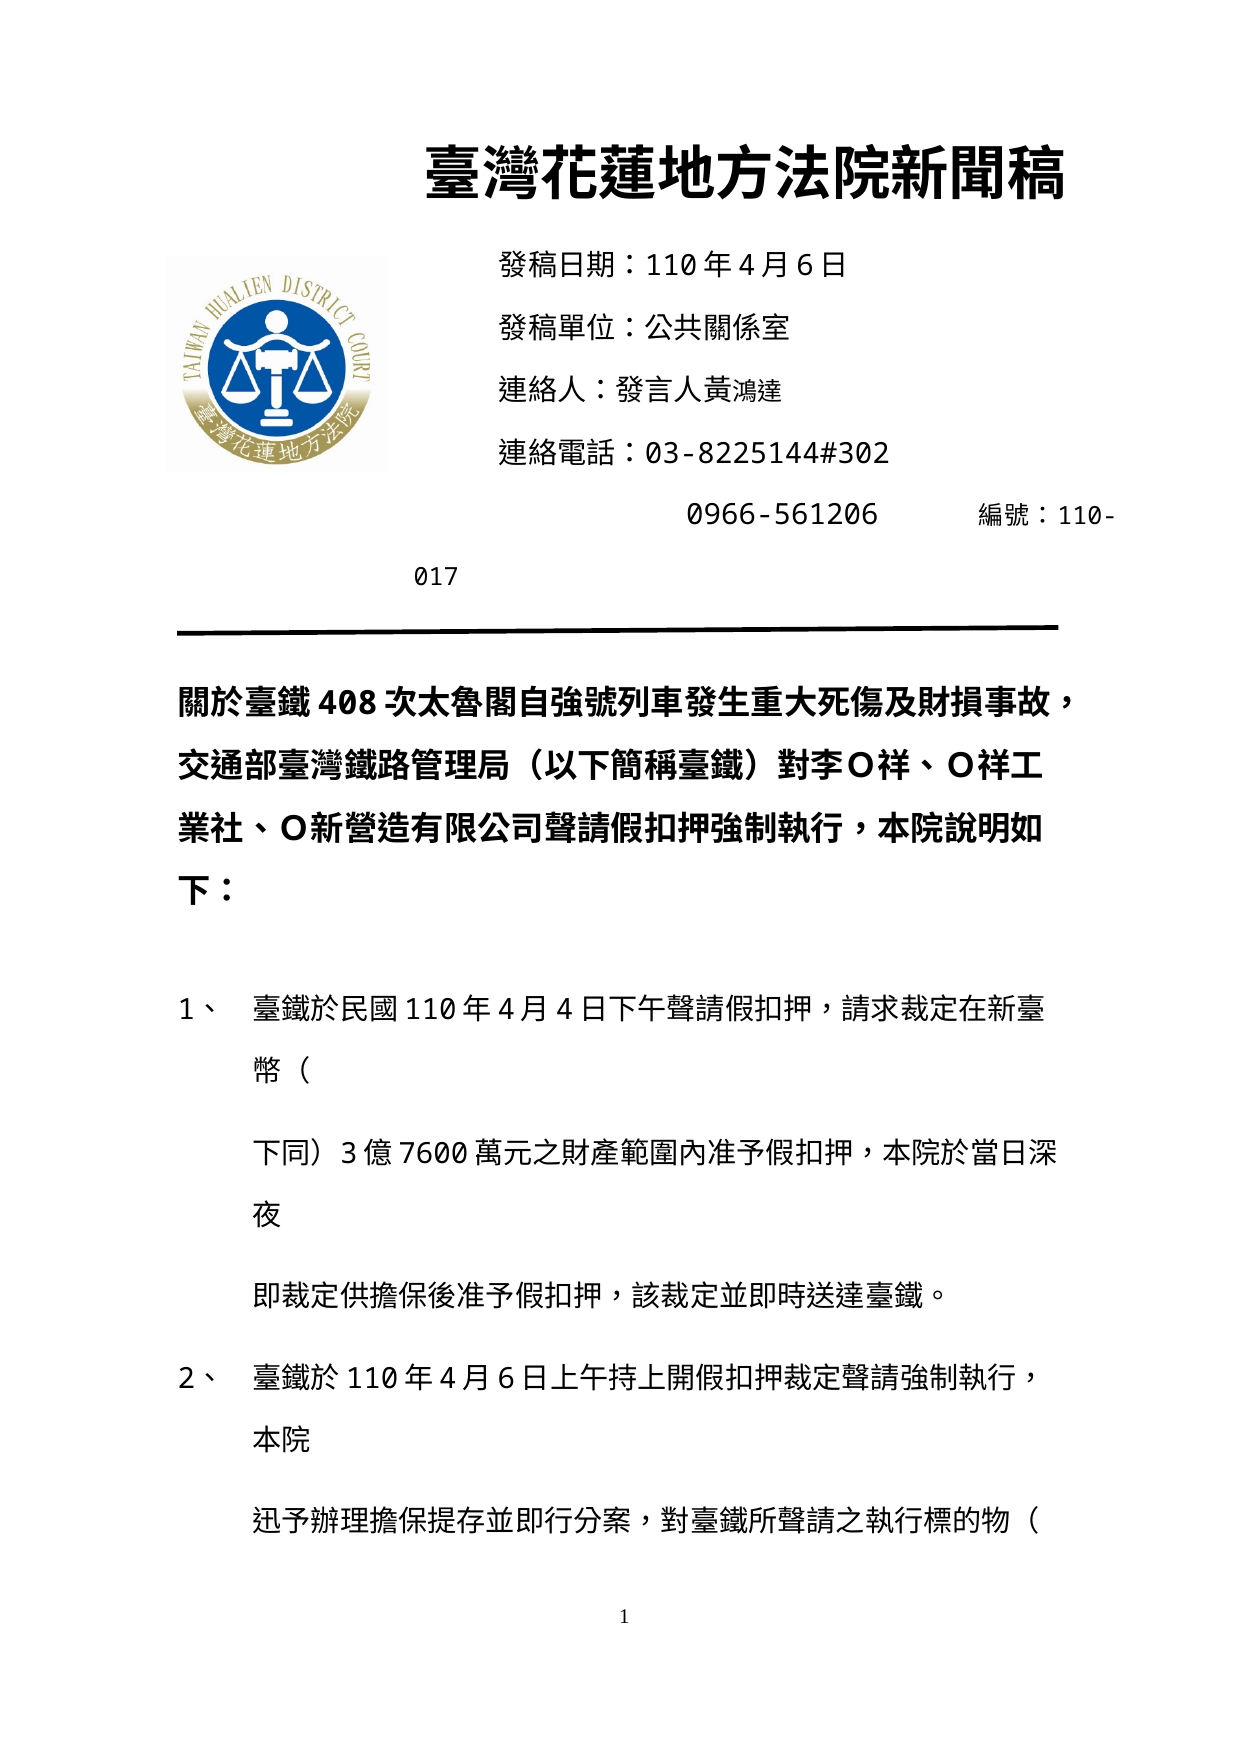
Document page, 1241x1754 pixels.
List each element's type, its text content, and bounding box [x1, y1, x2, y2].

text 即裁定供擔保後准予假扣押，該裁定並即時送達臺鐵。 [252, 1252, 1063, 1315]
text 迅予辦理擔保提存並即行分案，對臺鐵所聲請之執行標的物（ [252, 1477, 1063, 1540]
text 下同）3億7600萬元之財產範圍內准予假扣押，本院於當日深夜 [252, 1109, 1063, 1234]
table_header [161, 96, 410, 596]
list 臺鐵於民國110年4月4日下午聲請假扣押，請求裁定在新臺幣（ [177, 965, 1063, 1090]
list 臺鐵於110年4月6日上午持上開假扣押裁定聲請強制執行，本院 [177, 1334, 1063, 1459]
table_header 臺灣花蓮地方法院新聞稿 發稿日期：110年4月6日 發稿單位：公共關係室 連絡人：發言人黃鴻達 連絡電話：03-8225144#302 0966-561206 編號：110-017 [410, 96, 1120, 596]
text 關於臺鐵408次太魯閣自強號列車發生重大死傷及財損事故，交通部臺灣鐵路管理局（以下簡稱臺鐵）對李Ｏ祥、Ｏ祥工業社、Ｏ新營造有限公司聲請假扣押強制執行，本院說明如下： [177, 659, 1063, 909]
